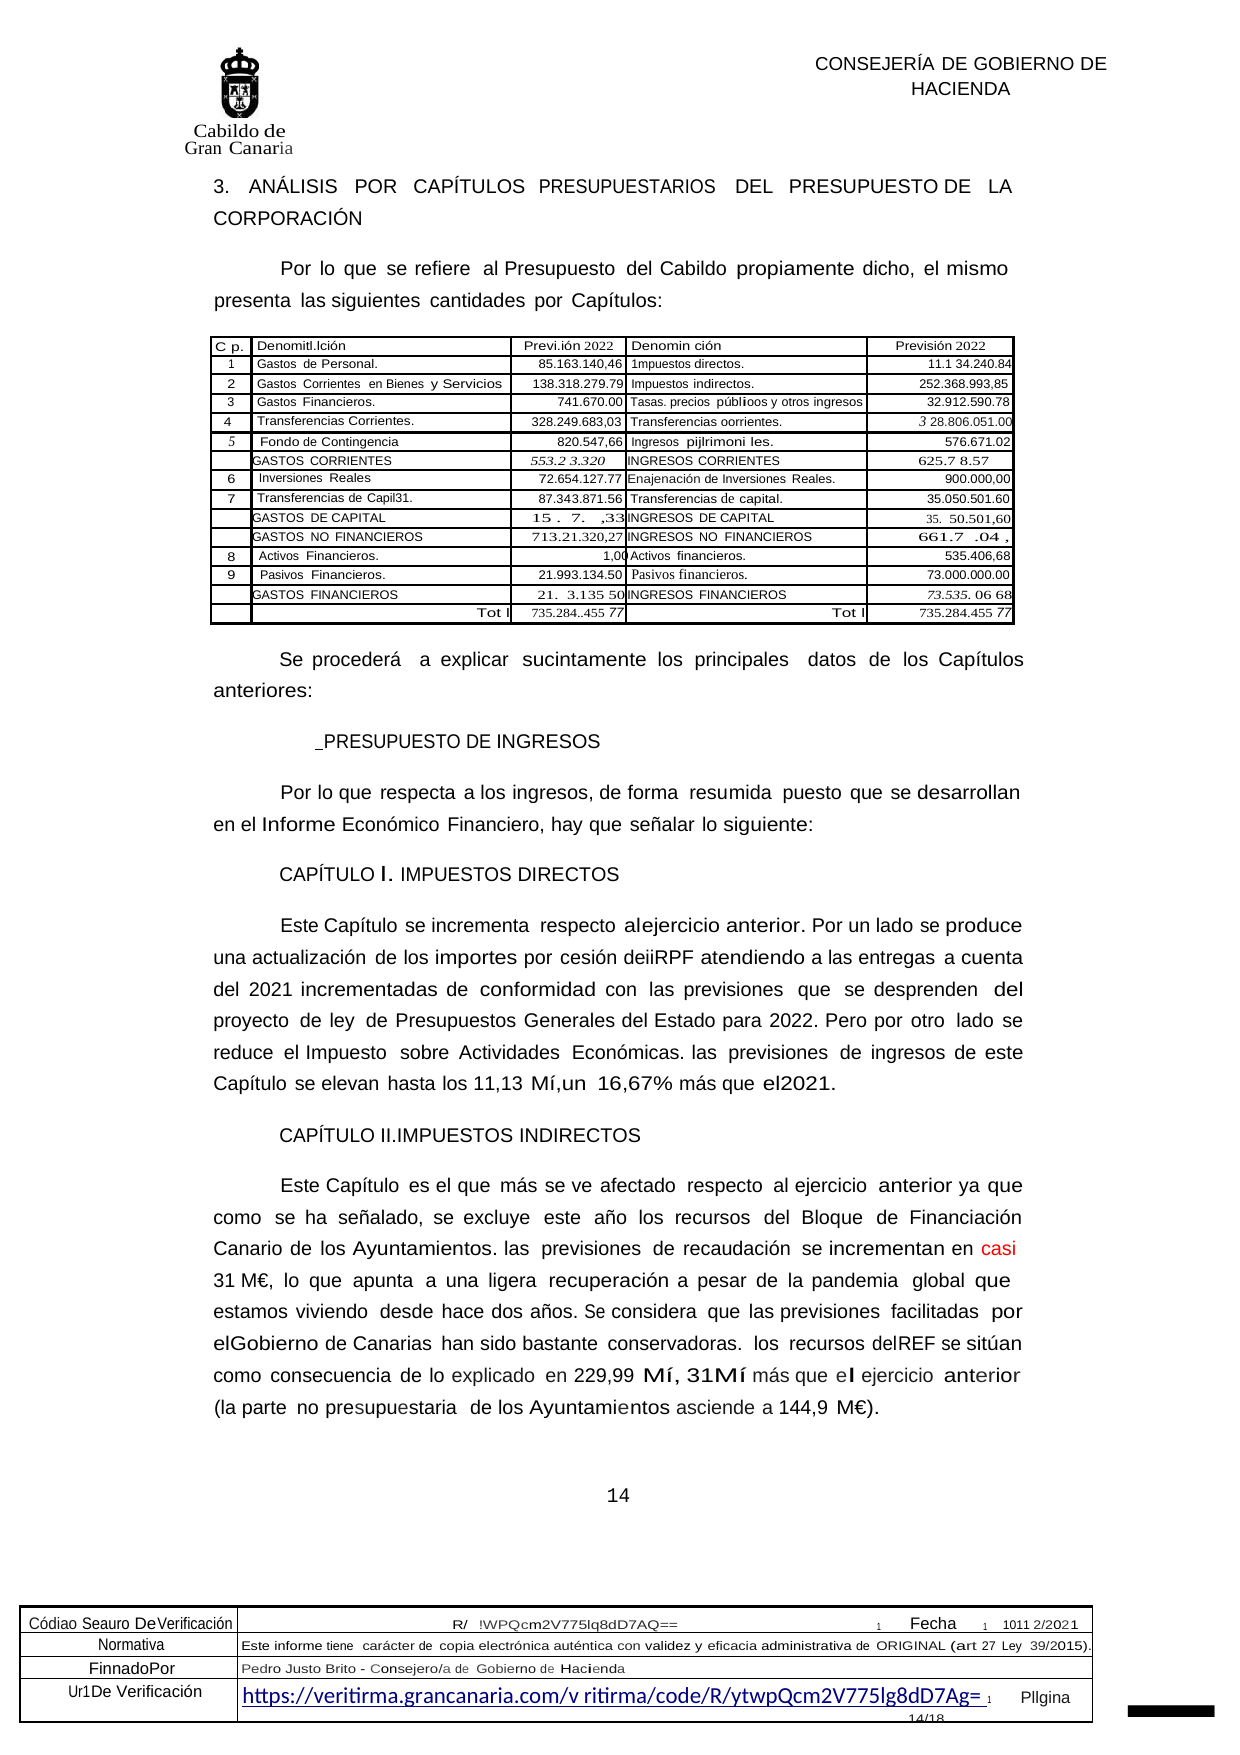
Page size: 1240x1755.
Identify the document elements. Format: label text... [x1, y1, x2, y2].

table_cell Fondo de Contingencia [253, 434, 510, 450]
table_header C p. [212, 338, 250, 354]
table_cell 1mpuestos directos. [627, 357, 866, 373]
table_header Denomitl.lción [253, 338, 510, 354]
table_cell Este informe tiene carácter de copia electrónica auténtica con validez y eficacia administrativa de ORIGINAL (art 27 Ley 39/2015). [238, 1633, 1092, 1656]
table_cell 35.050.501.60 [868, 491, 1012, 507]
text Este Capítulo es el que más se ve afectado respecto al ejercicio anterior ya que como se ha señalado, se excluye este año los recursos del Bloque de Financiación Canario de los Ayuntamientos. las previsiones de recaudación se incrementan en casi [213, 1174, 1023, 1260]
table_cell INGRESOS FINANCIEROS [627, 586, 866, 603]
table_cell 138.318.279.79 [512, 375, 625, 393]
table_cell 1 [212, 357, 250, 373]
table_cell Enajenación de Inversiones Reales. [627, 471, 866, 489]
table_cell 32.912.590.78 [868, 395, 1012, 412]
table_cell 820.547,66 [512, 434, 625, 450]
text Por lo que respecta a los ingresos, de forma resumida puesto que se desarrollan en el Informe Económico Financiero, hay que señalar lo siguiente: [213, 781, 1022, 835]
table_cell Pedro Justo Brito - Consejero/a de Gobierno de Hacienda [238, 1657, 1092, 1678]
table_cell Tot l [253, 605, 510, 622]
table_cell https://veritirma.grancanaria.com/v ritirma/code/R/ytwpQcm2V775lg8dD7Ag= 1 Pllgina 14/18 1 [238, 1679, 1092, 1721]
table_cell GASTOS CORRIENTES [253, 452, 510, 469]
table_header Denomin ción [627, 338, 866, 354]
text 14 [602, 1485, 634, 1509]
table_cell 713.21.320,27 [512, 529, 625, 546]
table_cell 4 [212, 414, 250, 431]
text Se procederá a explicar sucintamente los principales datos de los Capítulos anteriores: [213, 648, 1024, 702]
table_cell 3 28.806.051.00 [868, 414, 1012, 431]
table_cell GASTOS NO FINANCIEROS [253, 529, 510, 546]
table_cell [212, 529, 250, 546]
table_cell 735.284.455 77 [868, 605, 1012, 622]
table_cell 73.535. 06 68 [868, 586, 1012, 603]
text estamos viviendo desde hace dos años. Se considera que las previsiones facilitadas por elGobierno de Canarias han sido bastante conservadoras. los recursos delREF se sitúan como consecuencia de lo explicado en 229,99 Mí, 31Mí más que el ejercicio anterior [213, 1300, 1023, 1387]
table_cell 741.670.00 [512, 395, 625, 412]
table_cell 900.000,00 [868, 471, 1012, 489]
table_cell INGRESOS DE CAPITAL [627, 510, 866, 527]
table_cell Gastos de Personal. [253, 357, 510, 373]
table_cell 87.343.871.56 [512, 491, 625, 507]
table_cell Pasivos Financieros. [253, 567, 510, 584]
table_cell INGRESOS NO FINANCIEROS [627, 529, 866, 546]
table_cell 625.7 8.57 [868, 452, 1012, 469]
table_cell [212, 605, 250, 622]
table_cell 328.249.683,03 [512, 414, 625, 431]
table_cell 735.284..455 77 [512, 605, 625, 622]
table_header R/ !WPQcm2V775lq8dD7AQ== 1 Fecha 1 1011 2/2021 [238, 1608, 1092, 1632]
table_cell Transferencias Corrientes. [253, 414, 510, 431]
table_cell Inversiones Reales [253, 471, 510, 489]
table_cell 35. 50.501,60 [868, 510, 1012, 527]
table_cell Impuestos indirectos. [627, 375, 866, 393]
table_cell Pasivos financieros. [627, 567, 866, 584]
table_cell 5 [212, 434, 250, 450]
table_cell 15 . 7. ,33 [512, 510, 625, 527]
table_cell Activos Financieros. [253, 548, 510, 564]
table_cell 252.368.993,85 [868, 375, 1012, 393]
text CAPÍTULO l. IMPUESTOS DIRECTOS [279, 862, 1240, 886]
table_cell 9 [212, 567, 250, 584]
table_header Códiao Seauro DeVerificación [21, 1608, 237, 1632]
table_cell 1,00 [512, 548, 625, 564]
table_cell Transferencias oorrientes. [627, 414, 866, 431]
table_cell Transferencias de capital. [627, 491, 866, 507]
table_cell Ur1De Verificación [21, 1679, 237, 1721]
table_cell Ingresos pijlrimoni les. [627, 434, 866, 450]
table_cell 7 [212, 491, 250, 507]
table_cell GASTOS FINANCIEROS [253, 586, 510, 603]
table_cell 3 [212, 395, 250, 412]
table_cell FinnadoPor [21, 1657, 237, 1678]
table_cell 661.7 .04 , [868, 529, 1012, 546]
table_cell Activos financieros. [627, 548, 866, 564]
table_cell 2 [212, 375, 250, 393]
table_cell 11.1 34.240.84 [868, 357, 1012, 373]
table_header Previ.ión 2022 [512, 338, 625, 354]
table_cell 85.163.140,46 [512, 357, 625, 373]
table_cell Tot l [627, 605, 866, 622]
text presenta las siguientes cantidades por Capítulos: [214, 288, 1240, 311]
table_cell 21. 3.135 50 [512, 586, 625, 603]
table_cell [212, 586, 250, 603]
table_cell 72.654.127.77 [512, 471, 625, 489]
table_cell [212, 452, 250, 469]
table_cell [212, 510, 250, 527]
table_cell Tasas. precios públioos y otros ingresos [627, 395, 866, 412]
text Por lo que se refiere al Presupuesto del Cabildo propiamente dicho, el mismo [280, 257, 1240, 280]
text CAPÍTULO II.IMPUESTOS INDIRECTOS [279, 1123, 1240, 1146]
table_cell 21.993.134.50 [512, 567, 625, 584]
text - [8, 1605, 1231, 1748]
table_cell 553.2 3.320 [512, 452, 625, 469]
table_cell 576.671.02 [868, 434, 1012, 450]
table_cell Normativa [21, 1633, 237, 1656]
text Este Capítulo se incrementa respecto alejercicio anterior. Por un lado se produce una actualización de los importes por cesión deiiRPF atendiendo a las entregas a cuenta del 2021 incrementadas de conformidad con las previsiones que se desprenden del proyecto de ley de Presupuestos Generales del Estado para 2022. Pero por otro lado se reduce el Impuesto sobre Actividades Económicas. las previsiones de ingresos de este Capítulo se elevan hasta los 11,13 Mí,un 16,67% más que el2021. [213, 914, 1023, 1095]
table_cell Gastos Financieros. [253, 395, 510, 412]
text PRESUPUESTO DE INGRESOS [280, 730, 1240, 753]
table_cell Gastos Corrientes en Bienes y Servicios [253, 375, 510, 393]
table_cell Transferencias de Capil31. [253, 491, 510, 507]
table_cell INGRESOS CORRIENTES [627, 452, 866, 469]
table_cell GASTOS DE CAPITAL [253, 510, 510, 527]
table_cell 8 [212, 548, 250, 564]
table_cell 6 [212, 471, 250, 489]
table_cell 535.406,68 [868, 548, 1012, 564]
table_header Previsión 2022 [868, 338, 1012, 354]
text (la parte no presupuestaria de los Ayuntamientos asciende a 144,9 M€). [214, 1396, 881, 1418]
table_cell 73.000.000.00 [868, 567, 1012, 584]
text 31 M€, lo que apunta a una ligera recuperación a pesar de la pandemia global que [213, 1269, 1016, 1292]
